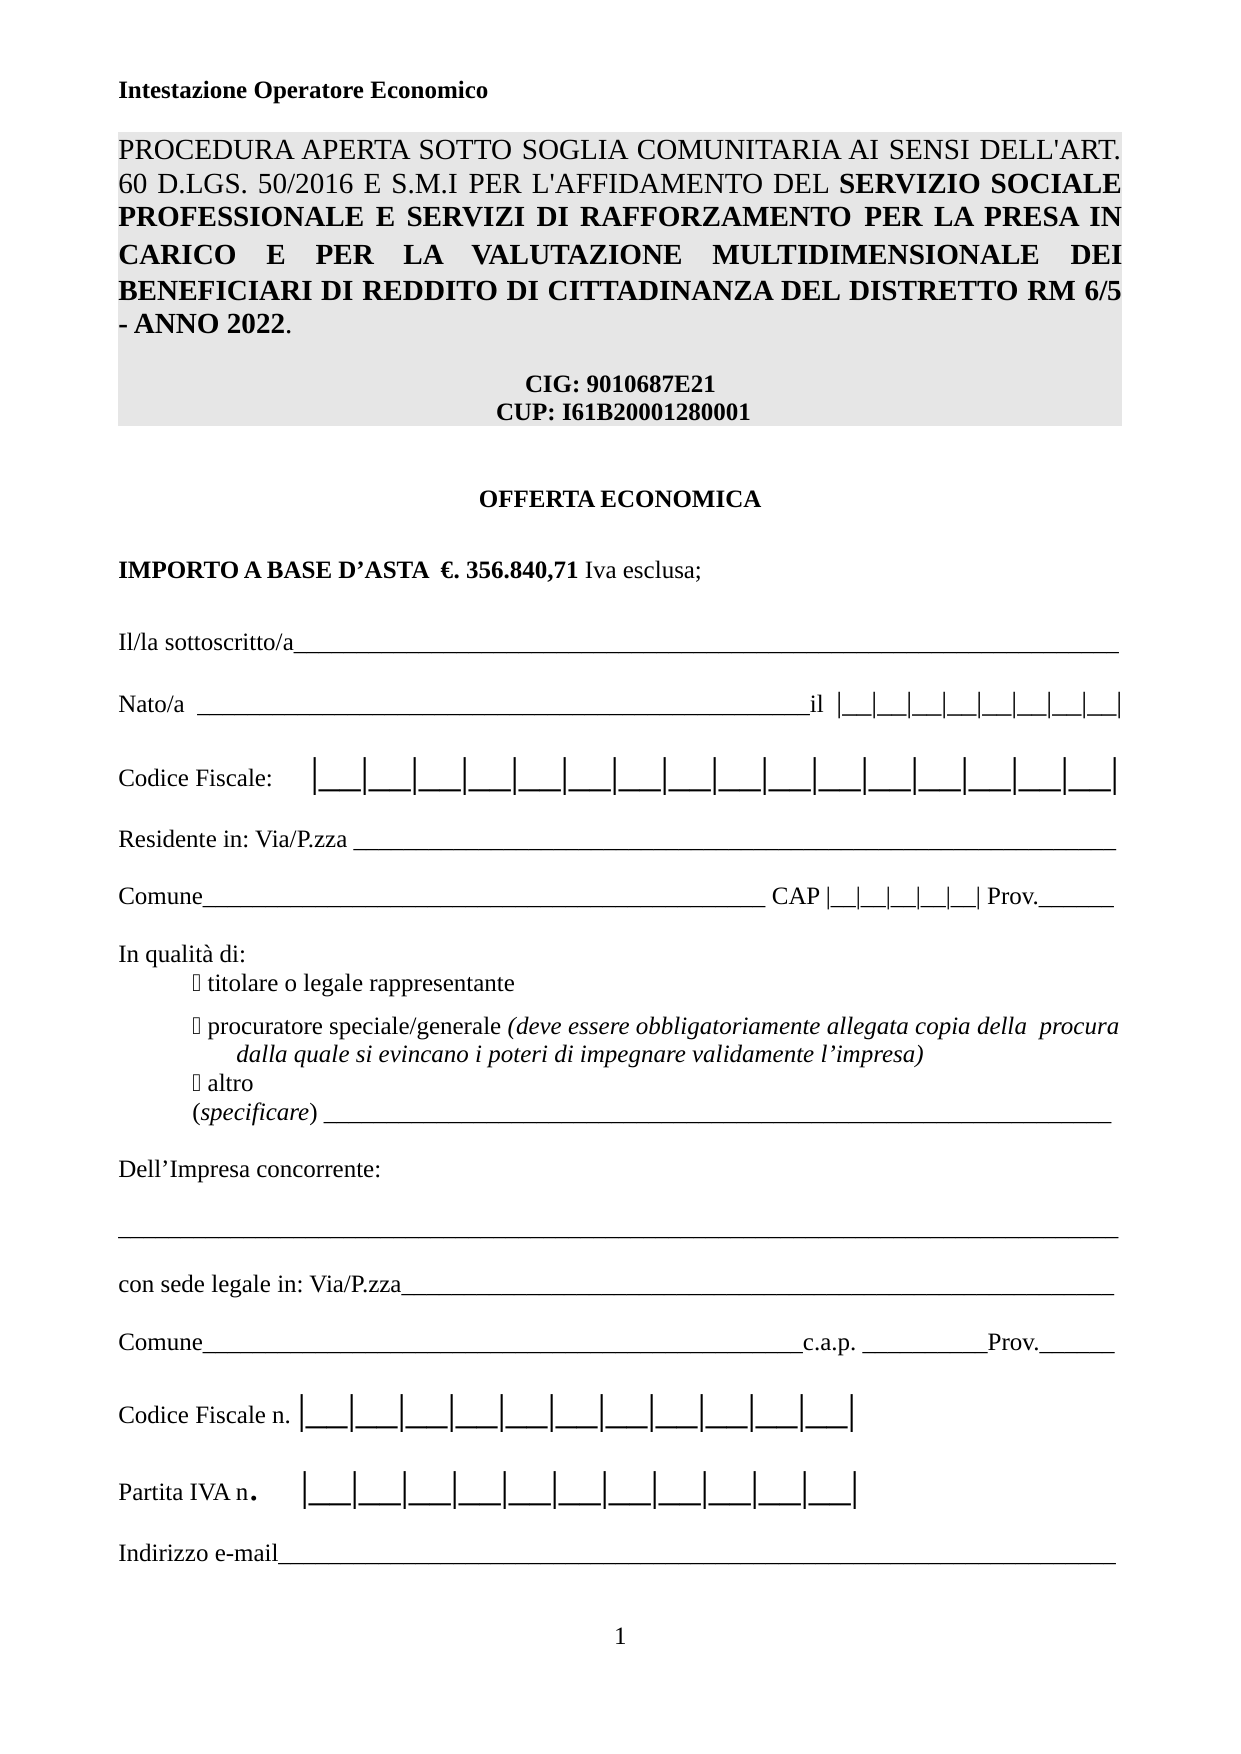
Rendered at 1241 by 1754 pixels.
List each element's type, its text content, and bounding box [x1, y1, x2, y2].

text IMPORTO A BASE D’ASTA €. 356.840,71 Iva esclusa; [118, 556, 1122, 584]
text Partita IVA n. |__|__|__|__|__|__|__|__|__|__|__| [118, 1461, 1122, 1509]
text Intestazione Operatore Economico [118, 75, 1122, 104]
text Dell’Impresa concorrente: [118, 1154, 1122, 1183]
text ________________________________________________________________________________ [118, 1212, 1122, 1241]
text In qualità di: [118, 939, 1122, 968]
text Il/la sottoscritto/a__________________________________________________________________ [118, 627, 1122, 656]
text  altro [118, 1068, 1122, 1097]
text Comune_____________________________________________ CAP |__|__|__|__|__| Prov.______ [118, 881, 1122, 910]
text OFFERTA ECONOMICA [118, 484, 1122, 512]
text Codice Fiscale: |__|__|__|__|__|__|__|__|__|__|__|__|__|__|__|__| [118, 747, 1122, 795]
text Comune________________________________________________c.a.p. __________Prov.______ [118, 1327, 1122, 1356]
text Codice Fiscale n. |__|__|__|__|__|__|__|__|__|__|__| [118, 1384, 1122, 1432]
text Nato/a _________________________________________________il |__|__|__|__|__|__|__|__| [118, 685, 1122, 718]
text Residente in: Via/P.zza _____________________________________________________________ [118, 824, 1122, 853]
text CIG: 9010687E21 [118, 369, 1122, 397]
text PROCEDURA APERTA SOTTO SOGLIA COMUNITARIA AI SENSI DELL'ART. 60 D.LGS. 50/2016 E S.M.I PER L'AFFIDAMENTO DEL SERVIZIO SOCIALE PROFESSIONALE E SERVIZI DI RAFFORZAMENTO PER LA PRESA IN CARICO E PER LA VALUTAZIONE MULTIDIMENSIONALE DEI BENEFICIARI DI REDDITO DI CITTADINANZA DEL DISTRETTO RM 6/5 - ANNO 2022. [118, 132, 1122, 340]
text  titolare o legale rappresentante [118, 968, 1122, 996]
text con sede legale in: Via/P.zza_________________________________________________________ [118, 1269, 1122, 1298]
text  procuratore speciale/generale (deve essere obbligatoriamente allegata copia della procura dalla quale si evincano i poteri di impegnare validamente l’impresa) [192, 1011, 1122, 1068]
text (specificare) _______________________________________________________________ [118, 1097, 1122, 1126]
text Indirizzo e-mail___________________________________________________________________ [118, 1538, 1122, 1567]
text CUP: I61B20001280001 [118, 397, 1122, 426]
